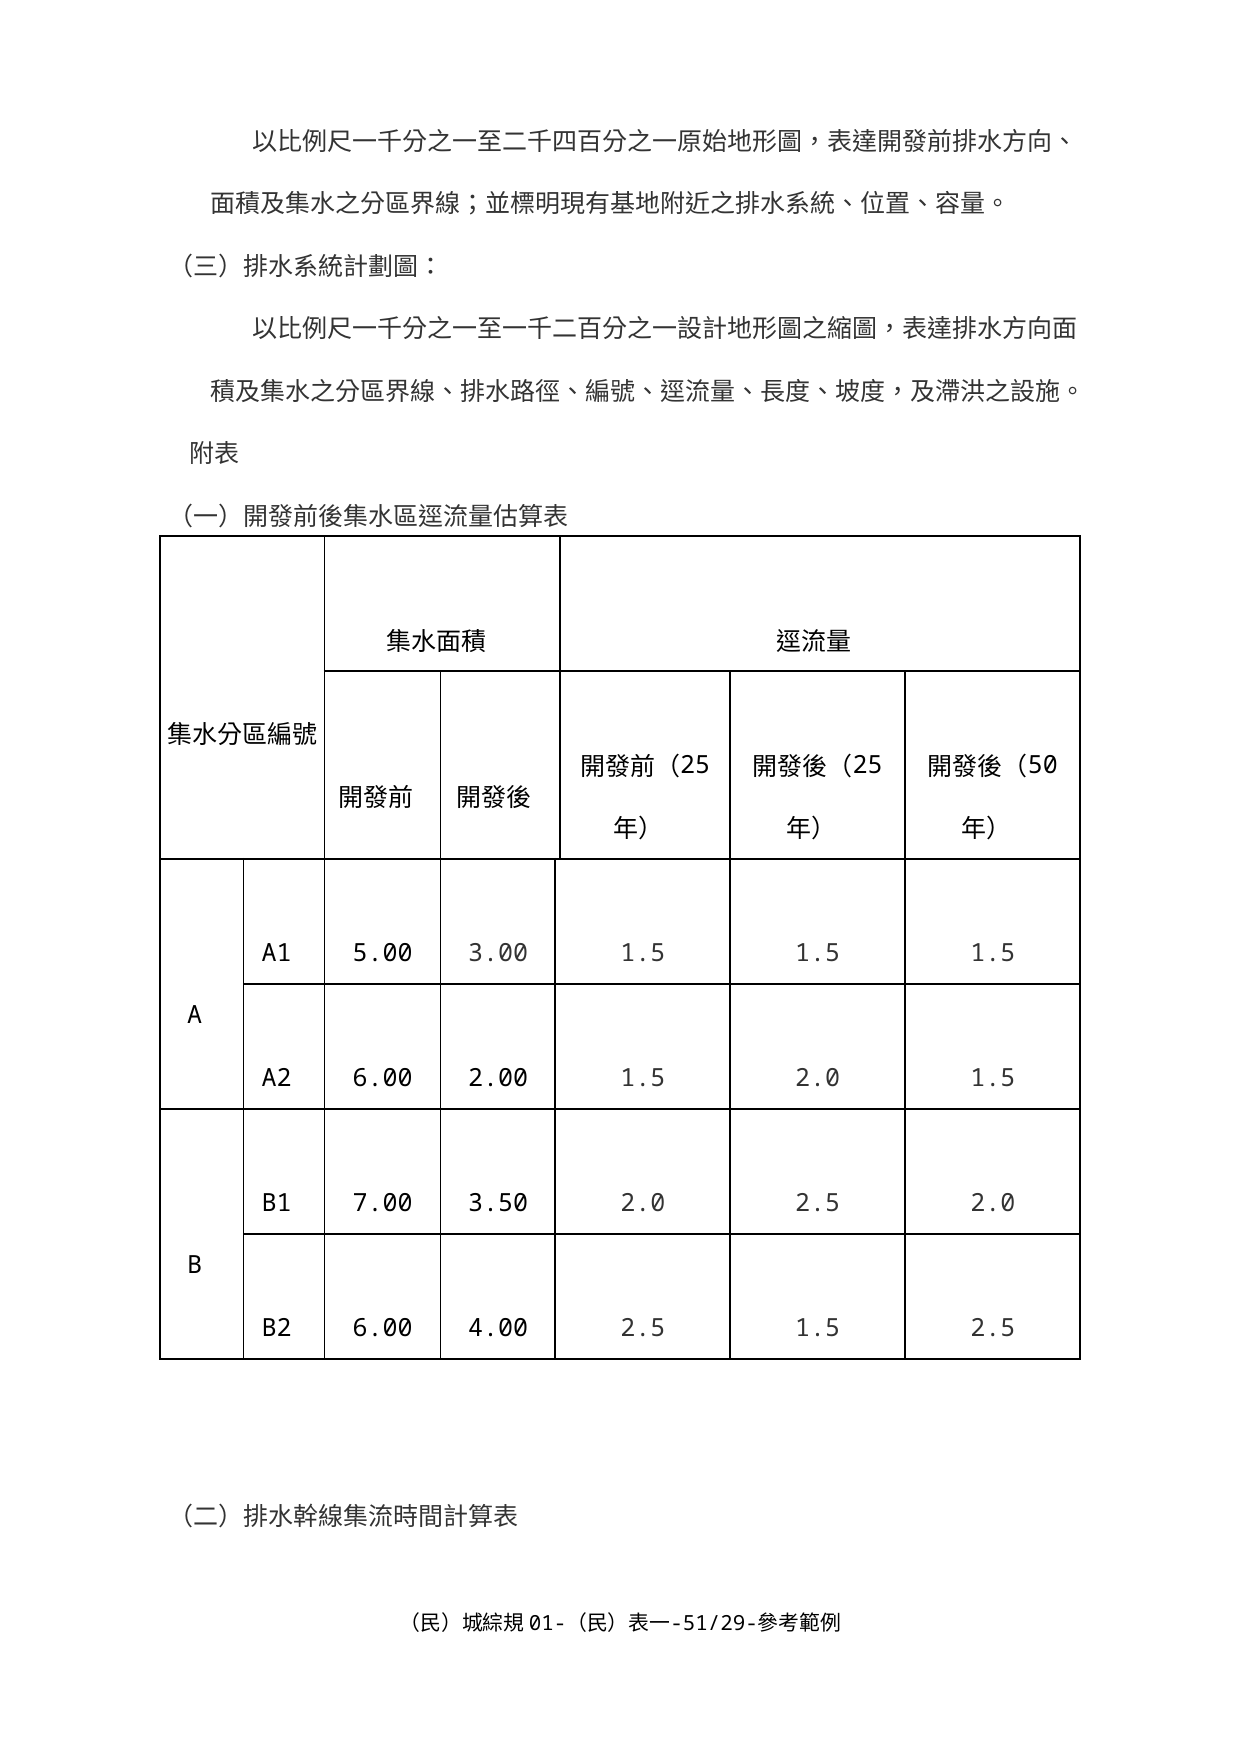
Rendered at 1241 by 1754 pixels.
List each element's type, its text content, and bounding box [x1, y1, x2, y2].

table_cell 1.5 [556, 985, 729, 1108]
table_header 逕流量 [561, 537, 1079, 670]
table_cell 2.0 [906, 1110, 1079, 1233]
table_cell 開發後（25年） [731, 672, 904, 858]
table_cell B [161, 1110, 243, 1358]
table_cell 1.5 [906, 860, 1079, 983]
table_cell 6.00 [325, 985, 440, 1108]
table_cell A [161, 860, 243, 1108]
table_cell 2.0 [556, 1110, 729, 1233]
table_cell 3.50 [441, 1110, 554, 1233]
text （一）開發前後集水區逕流量估算表 [168, 472, 1092, 535]
table_cell 2.00 [441, 985, 554, 1108]
table_cell B1 [244, 1110, 324, 1233]
table_cell 2.5 [731, 1110, 904, 1233]
table_cell 2.5 [556, 1235, 729, 1358]
table_cell 1.5 [906, 985, 1079, 1108]
table_cell 1.5 [731, 1235, 904, 1358]
text （三）排水系統計劃圖： [168, 222, 1092, 285]
table_cell 2.0 [731, 985, 904, 1108]
table_cell A1 [244, 860, 324, 983]
text 以比例尺一千分之一至二千四百分之一原始地形圖，表達開發前排水方向、面積及集水之分區界線；並標明現有基地附近之排水系統、位置、容量。 [210, 97, 1092, 222]
text 附表 [189, 410, 1092, 472]
table_header 集水分區編號 [161, 537, 324, 858]
table_cell 開發後 [441, 672, 559, 858]
table_cell 6.00 [325, 1235, 440, 1358]
table_cell 3.00 [441, 860, 554, 983]
text 以比例尺一千分之一至一千二百分之一設計地形圖之縮圖，表達排水方向面積及集水之分區界線、排水路徑、編號、逕流量、長度、坡度，及滯洪之設施。 [210, 285, 1092, 410]
table_cell 7.00 [325, 1110, 440, 1233]
table_cell B2 [244, 1235, 324, 1358]
table_cell 4.00 [441, 1235, 554, 1358]
table_cell A2 [244, 985, 324, 1108]
table_cell 1.5 [731, 860, 904, 983]
table_cell 5.00 [325, 860, 440, 983]
table_cell 開發前 [325, 672, 440, 858]
table_cell 1.5 [556, 860, 729, 983]
text （二）排水幹線集流時間計算表 [168, 1472, 1092, 1535]
table_header 集水面積 [325, 537, 559, 670]
table_cell 2.5 [906, 1235, 1079, 1358]
table_cell 開發後（50年） [906, 672, 1079, 858]
table_cell 開發前（25年） [561, 672, 729, 858]
